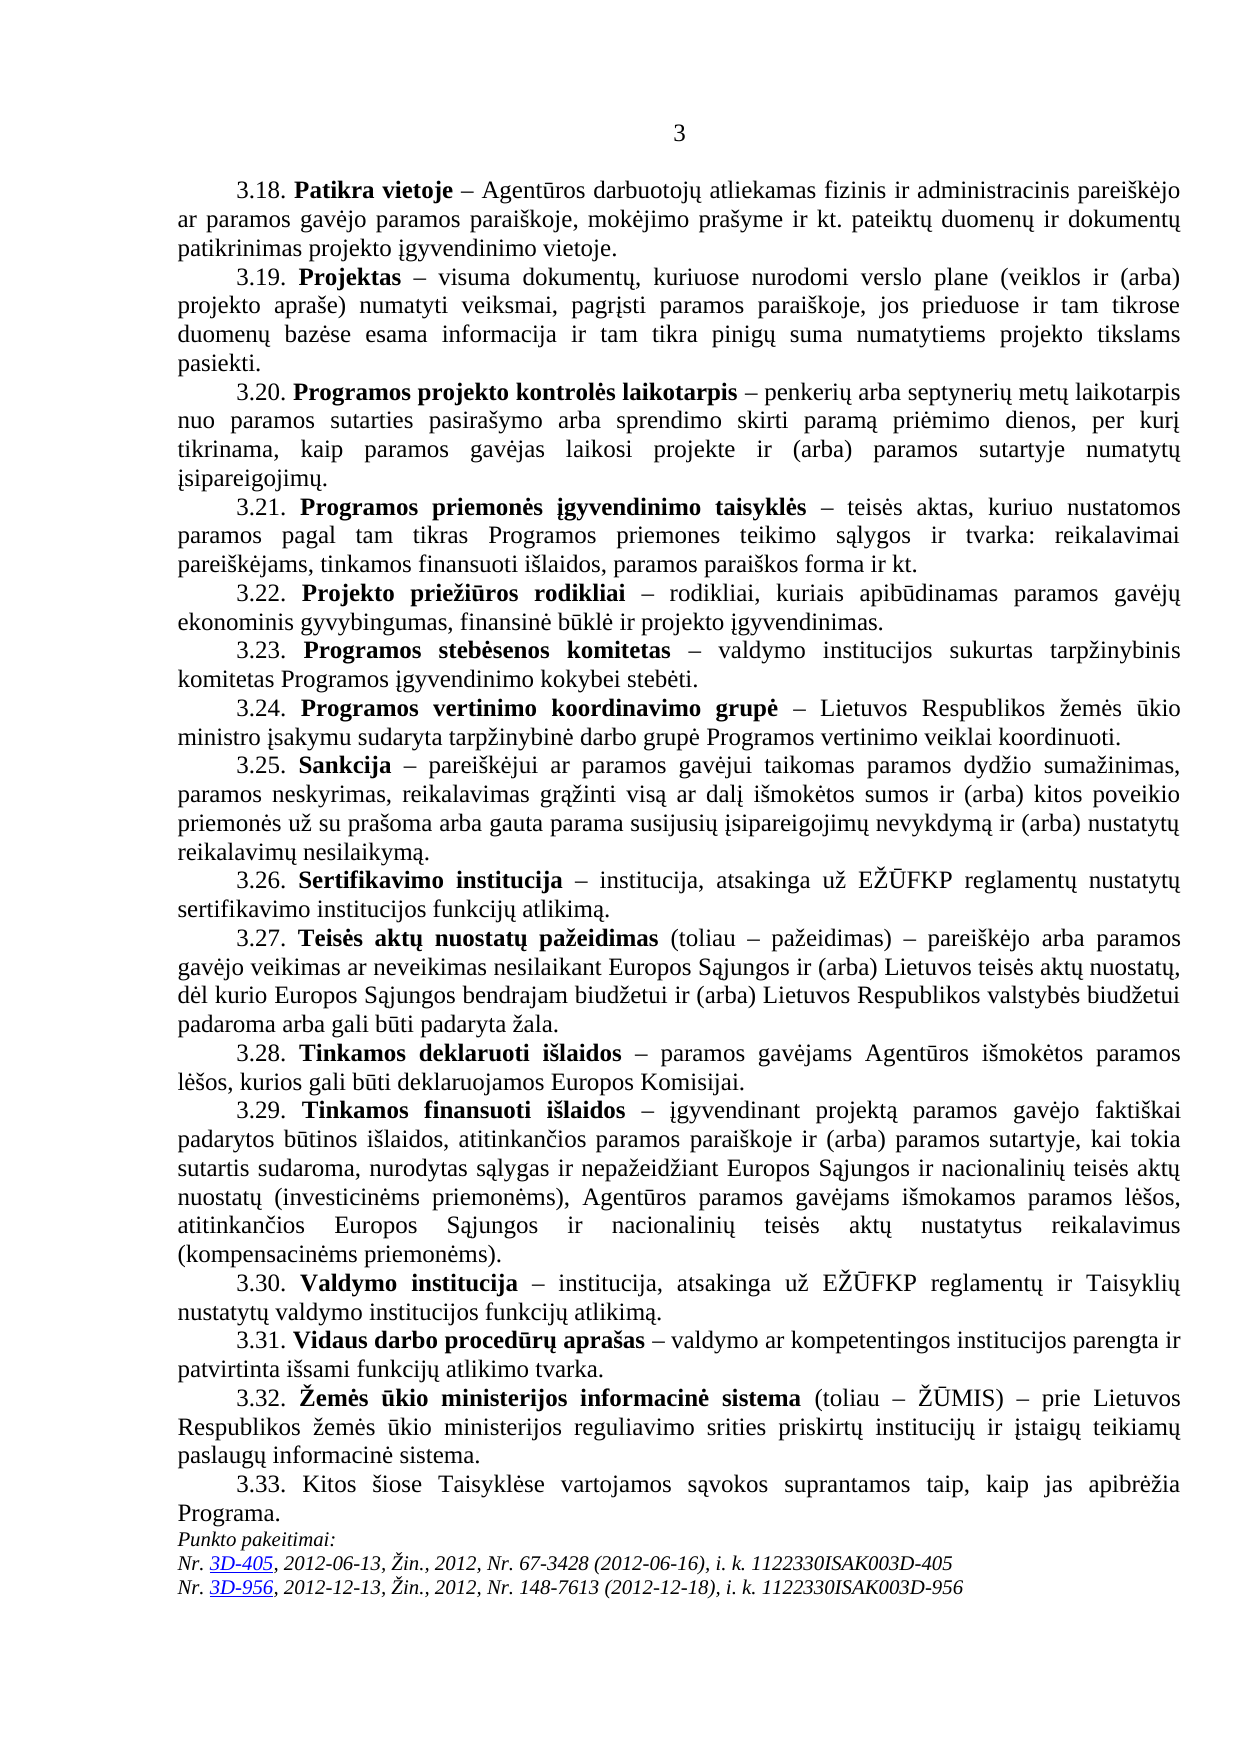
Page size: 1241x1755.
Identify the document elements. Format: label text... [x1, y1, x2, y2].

text 3.18. Patikra vietoje – Agentūros darbuotojų atliekamas fizinis ir administracinis pareiškėjo ar paramos gavėjo paramos paraiškoje, mokėjimo prašyme ir kt. pateiktų duomenų ir dokumentų patikrinimas projekto įgyvendinimo vietoje. [177, 176, 1181, 262]
text 3.25. Sankcija – pareiškėjui ar paramos gavėjui taikomas paramos dydžio sumažinimas, paramos neskyrimas, reikalavimas grąžinti visą ar dalį išmokėtos sumos ir (arba) kitos poveikio priemonės už su prašoma arba gauta parama susijusių įsipareigojimų nevykdymą ir (arba) nustatytų reikalavimų nesilaikymą. [177, 751, 1181, 866]
text 3.22. Projekto priežiūros rodikliai – rodikliai, kuriais apibūdinamas paramos gavėjų ekonominis gyvybingumas, finansinė būklė ir projekto įgyvendinimas. [177, 578, 1181, 636]
text 3.23. Programos stebėsenos komitetas – valdymo institucijos sukurtas tarpžinybinis komitetas Programos įgyvendinimo kokybei stebėti. [177, 636, 1181, 693]
text 3.27. Teisės aktų nuostatų pažeidimas (toliau – pažeidimas) – pareiškėjo arba paramos gavėjo veikimas ar neveikimas nesilaikant Europos Sąjungos ir (arba) Lietuvos teisės aktų nuostatų, dėl kurio Europos Sąjungos bendrajam biudžetui ir (arba) Lietuvos Respublikоs valstybės biudžetui padaroma arba gali būti padaryta žala. [177, 923, 1181, 1038]
text Nr. 3D-956, 2012-12-13, Žin., 2012, Nr. 148-7613 (2012-12-18), i. k. 1122330ISAK003D-956 [177, 1575, 1181, 1599]
text 3.20. Programos projekto kontrolės laikotarpis – penkerių arba septynerių metų laikotarpis nuo paramos sutarties pasirašymo arba sprendimo skirti paramą priėmimo dienos, per kurį tikrinama, kaip paramos gavėjas laikosi projekte ir (arba) paramos sutartyje numatytų įsipareigojimų. [177, 377, 1181, 492]
text 3.33. Kitos šiose Taisyklėse vartojamos sąvokos suprantamos taip, kaip jas apibrėžia Programa. [177, 1469, 1181, 1527]
text 3.21. Programos priemonės įgyvendinimo taisyklės – teisės aktas, kuriuo nustatomos paramos pagal tam tikras Programos priemones teikimo sąlygos ir tvarka: reikalavimai pareiškėjams, tinkamos finansuoti išlaidos, paramos paraiškos forma ir kt. [177, 492, 1181, 578]
text 3.24. Programos vertinimo koordinavimo grupė – Lietuvos Respublikоs žemės ūkio ministro įsakymu sudaryta tarpžinybinė darbo grupė Programos vertinimo veiklai koordinuoti. [177, 693, 1181, 751]
text 3.32. Žemės ūkio ministerijos informacinė sistema (toliau – ŽŪMIS) – prie Lietuvos Respublikos žemės ūkio ministerijos reguliavimo srities priskirtų institucijų ir įstaigų teikiamų paslaugų informacinė sistema. [177, 1383, 1181, 1469]
text 3.31. Vidaus darbo procedūrų aprašas – valdymo ar kompetentingos institucijos parengta ir patvirtinta išsami funkcijų atlikimo tvarka. [177, 1326, 1181, 1383]
text 3.26. Sertifikavimo institucija – institucija, atsakinga už EŽŪFKP reglamentų nustatytų sertifikavimo institucijos funkcijų atlikimą. [177, 866, 1181, 923]
text 3.29. Tinkamos finansuoti išlaidos – įgyvendinant projektą paramos gavėjo faktiškai padarytos būtinos išlaidos, atitinkančios paramos paraiškoje ir (arba) paramos sutartyje, kai tokia sutartis sudaroma, nurodytas sąlygas ir nepažeidžiant Europos Sąjungos ir nacionalinių teisės aktų nuostatų (investicinėms priemonėms), Agentūros paramos gavėjams išmokamos paramos lėšos, atitinkančios Europos Sąjungos ir nacionalinių teisės aktų nustatytus reikalavimus (kompensacinėms priemonėms). [177, 1096, 1181, 1268]
text Nr. 3D-405, 2012-06-13, Žin., 2012, Nr. 67-3428 (2012-06-16), i. k. 1122330ISAK003D-405 [177, 1551, 1181, 1575]
text Punkto pakeitimai: [177, 1527, 1181, 1551]
text 3.28. Tinkamos deklaruoti išlaidos – paramos gavėjams Agentūros išmokėtos paramos lėšos, kurios gali būti deklaruojamos Europos Komisijai. [177, 1038, 1181, 1096]
text 3.19. Projektas – visuma dokumentų, kuriuose nurodomi verslo plane (veiklos ir (arba) projekto apraše) numatyti veiksmai, pagrįsti paramos paraiškoje, jos prieduose ir tam tikrose duomenų bazėse esama informacija ir tam tikra pinigų suma numatytiems projekto tikslams pasiekti. [177, 262, 1181, 377]
text 3.30. Valdymo institucija – institucija, atsakinga už EŽŪFKP reglamentų ir Taisyklių nustatytų valdymo institucijos funkcijų atlikimą. [177, 1268, 1181, 1326]
